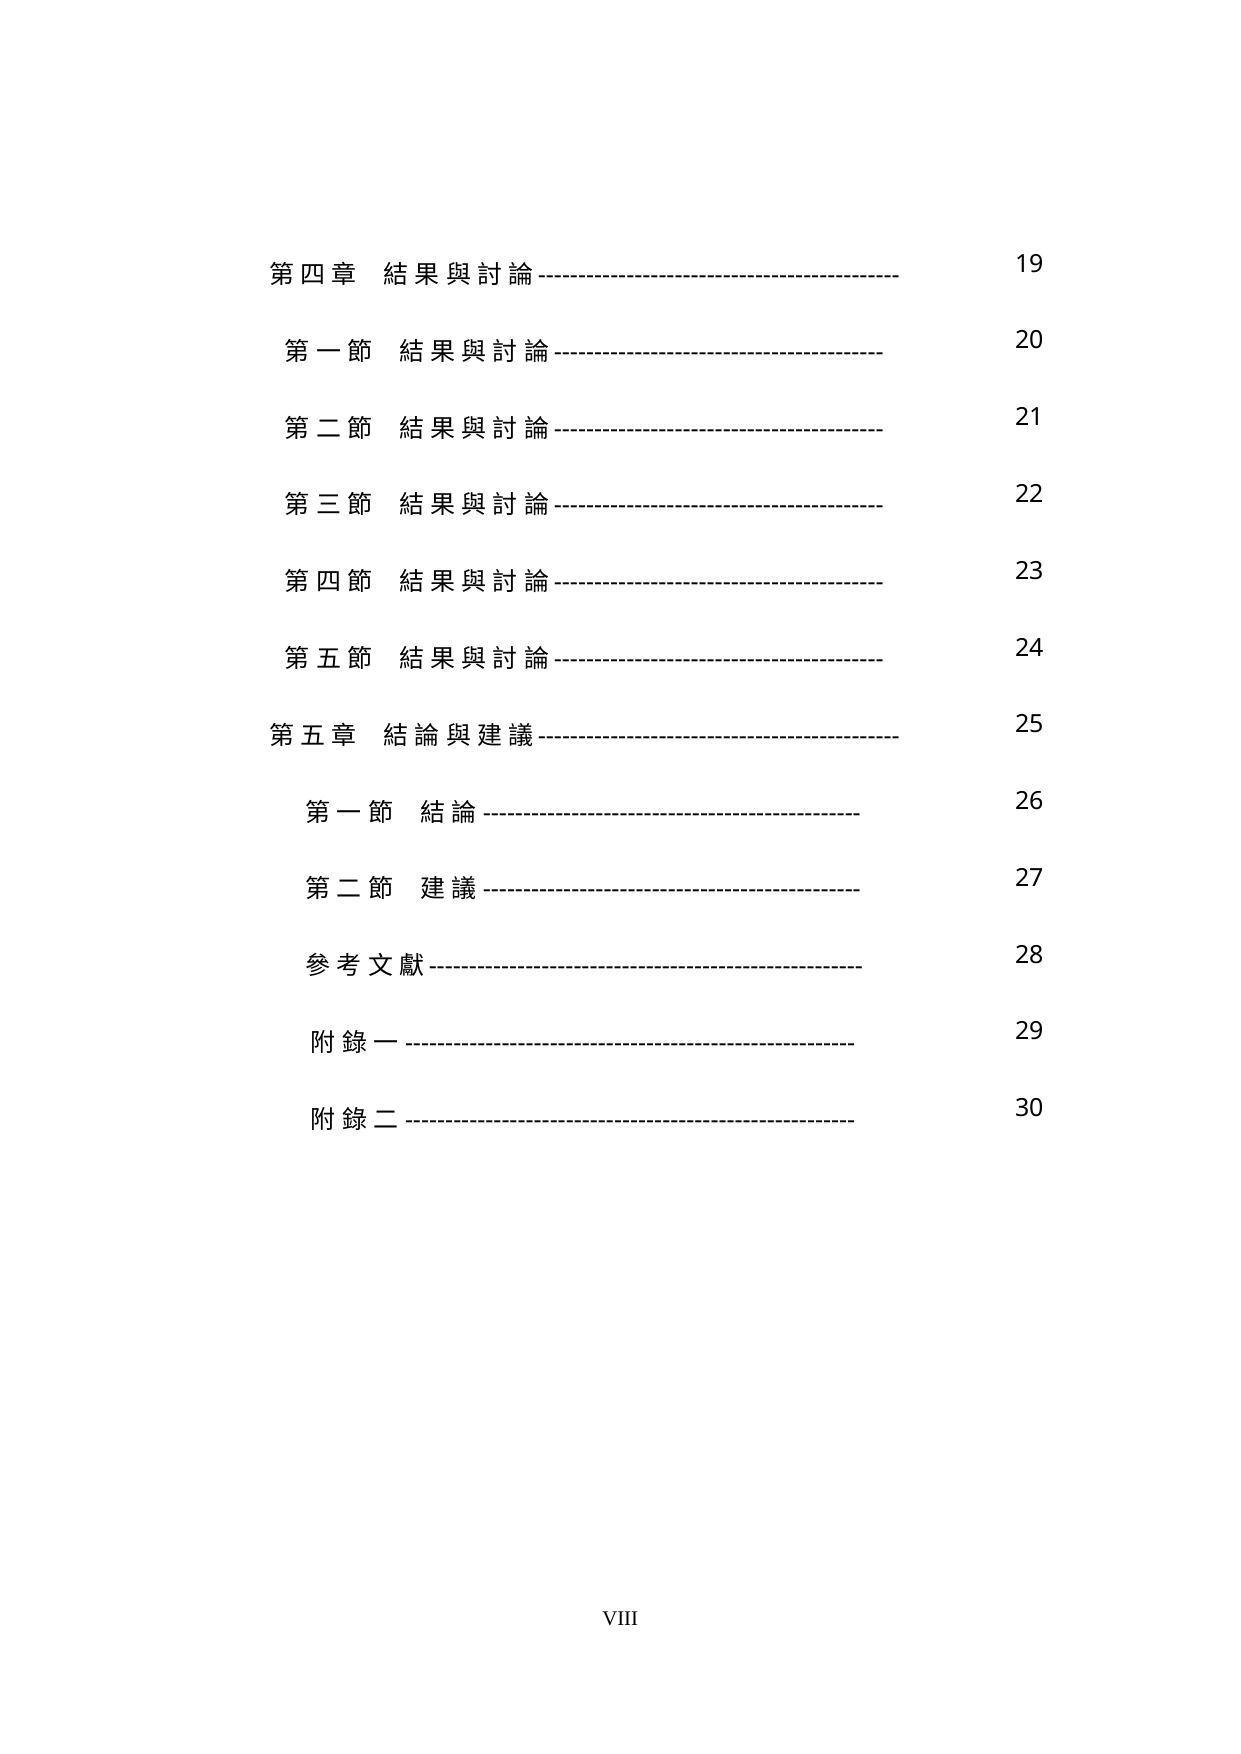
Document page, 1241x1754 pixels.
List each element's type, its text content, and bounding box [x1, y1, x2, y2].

table_cell 第五章 結論與建議--------------------------------------------- [178, 681, 345, 758]
table_cell 21 [980, 374, 1069, 451]
table_cell 第一節 結論----------------------------------------------- [178, 758, 301, 835]
table_cell 第五節 結果與討論----------------------------------------- [178, 605, 420, 681]
table_header 19 [980, 221, 1069, 297]
table_cell 26 [980, 758, 1069, 835]
table_cell 29 [980, 989, 1069, 1065]
table_cell 20 [980, 298, 1069, 374]
table_cell 附錄一-------------------------------------------------------- [442, 989, 504, 1047]
table_cell 第四節 結果與討論----------------------------------------- [178, 528, 504, 604]
table_cell 24 [980, 605, 1069, 681]
table_cell 23 [980, 528, 1069, 604]
table_cell 第一節 結果與討論----------------------------------------- [178, 298, 980, 374]
table_cell 附錄一-------------------------------------------------------- [894, 989, 980, 1065]
table_cell 30 [980, 1065, 1069, 1142]
table_cell 第二節 建議----------------------------------------------- [178, 835, 243, 912]
table_cell 第三節 結果與討論----------------------------------------- [178, 451, 980, 528]
table_cell 第五節 結果與討論----------------------------------------- [806, 605, 980, 681]
table_cell 附錄一-------------------------------------------------------- [717, 989, 783, 1052]
table_cell 22 [980, 451, 1069, 528]
table_cell 28 [980, 912, 1069, 988]
table_cell 第五章 結論與建議--------------------------------------------- [885, 681, 980, 758]
table_cell 第四節 結果與討論----------------------------------------- [726, 528, 980, 604]
table_cell 第二節 結果與討論----------------------------------------- [178, 374, 980, 451]
table_header 第四章 結果與討論--------------------------------------------- [178, 221, 980, 297]
table_cell 附錄一-------------------------------------------------------- [178, 989, 332, 1065]
table_cell 參考文獻------------------------------------------------------ [178, 912, 256, 988]
table_cell 25 [980, 681, 1069, 758]
table_cell 附錄二-------------------------------------------------------- [178, 1065, 402, 1142]
table_cell 第五章 結論與建議--------------------------------------------- [721, 715, 770, 758]
table_cell 附錄二-------------------------------------------------------- [823, 1065, 980, 1142]
table_cell 27 [987, 835, 1069, 912]
